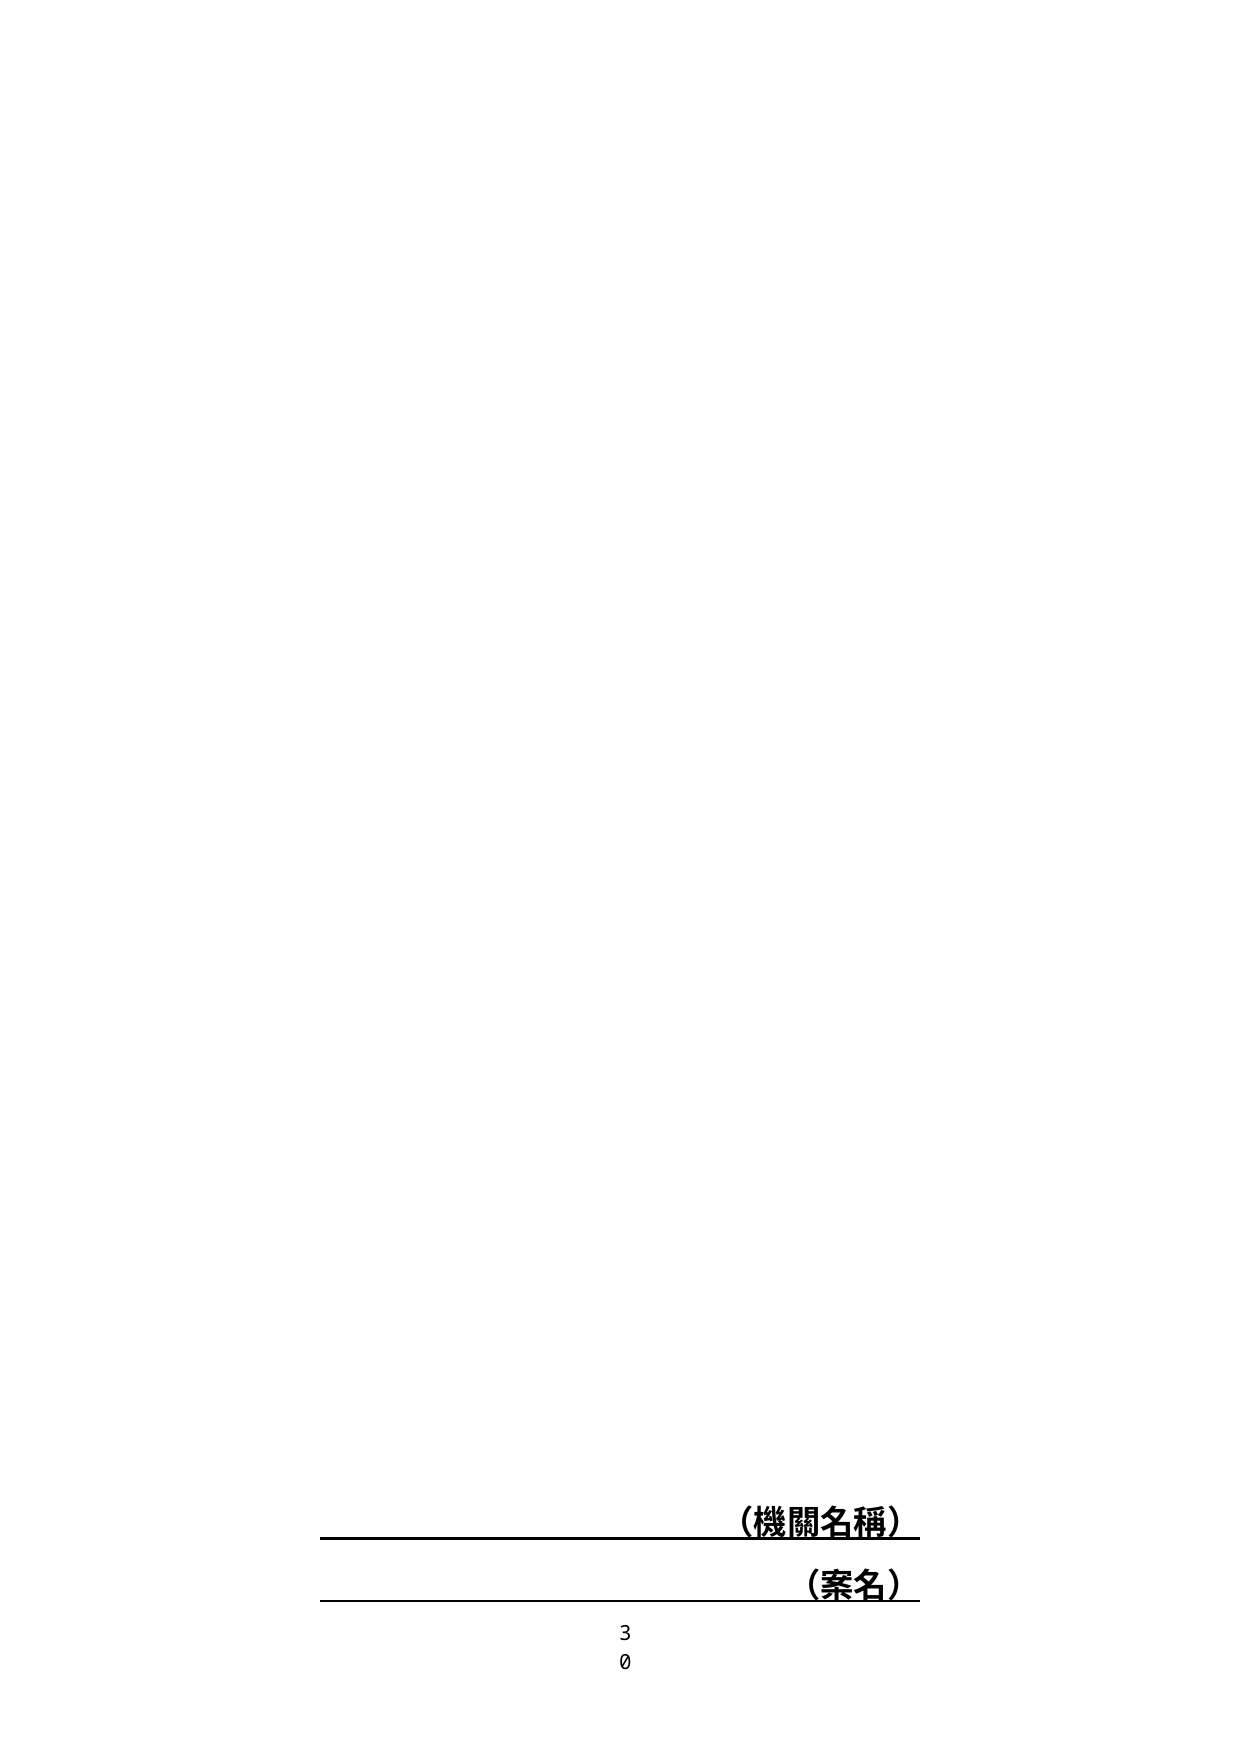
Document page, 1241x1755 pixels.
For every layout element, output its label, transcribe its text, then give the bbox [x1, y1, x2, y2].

text （案名） [130, 1541, 1110, 1603]
text （機關名稱） [130, 1478, 1110, 1541]
